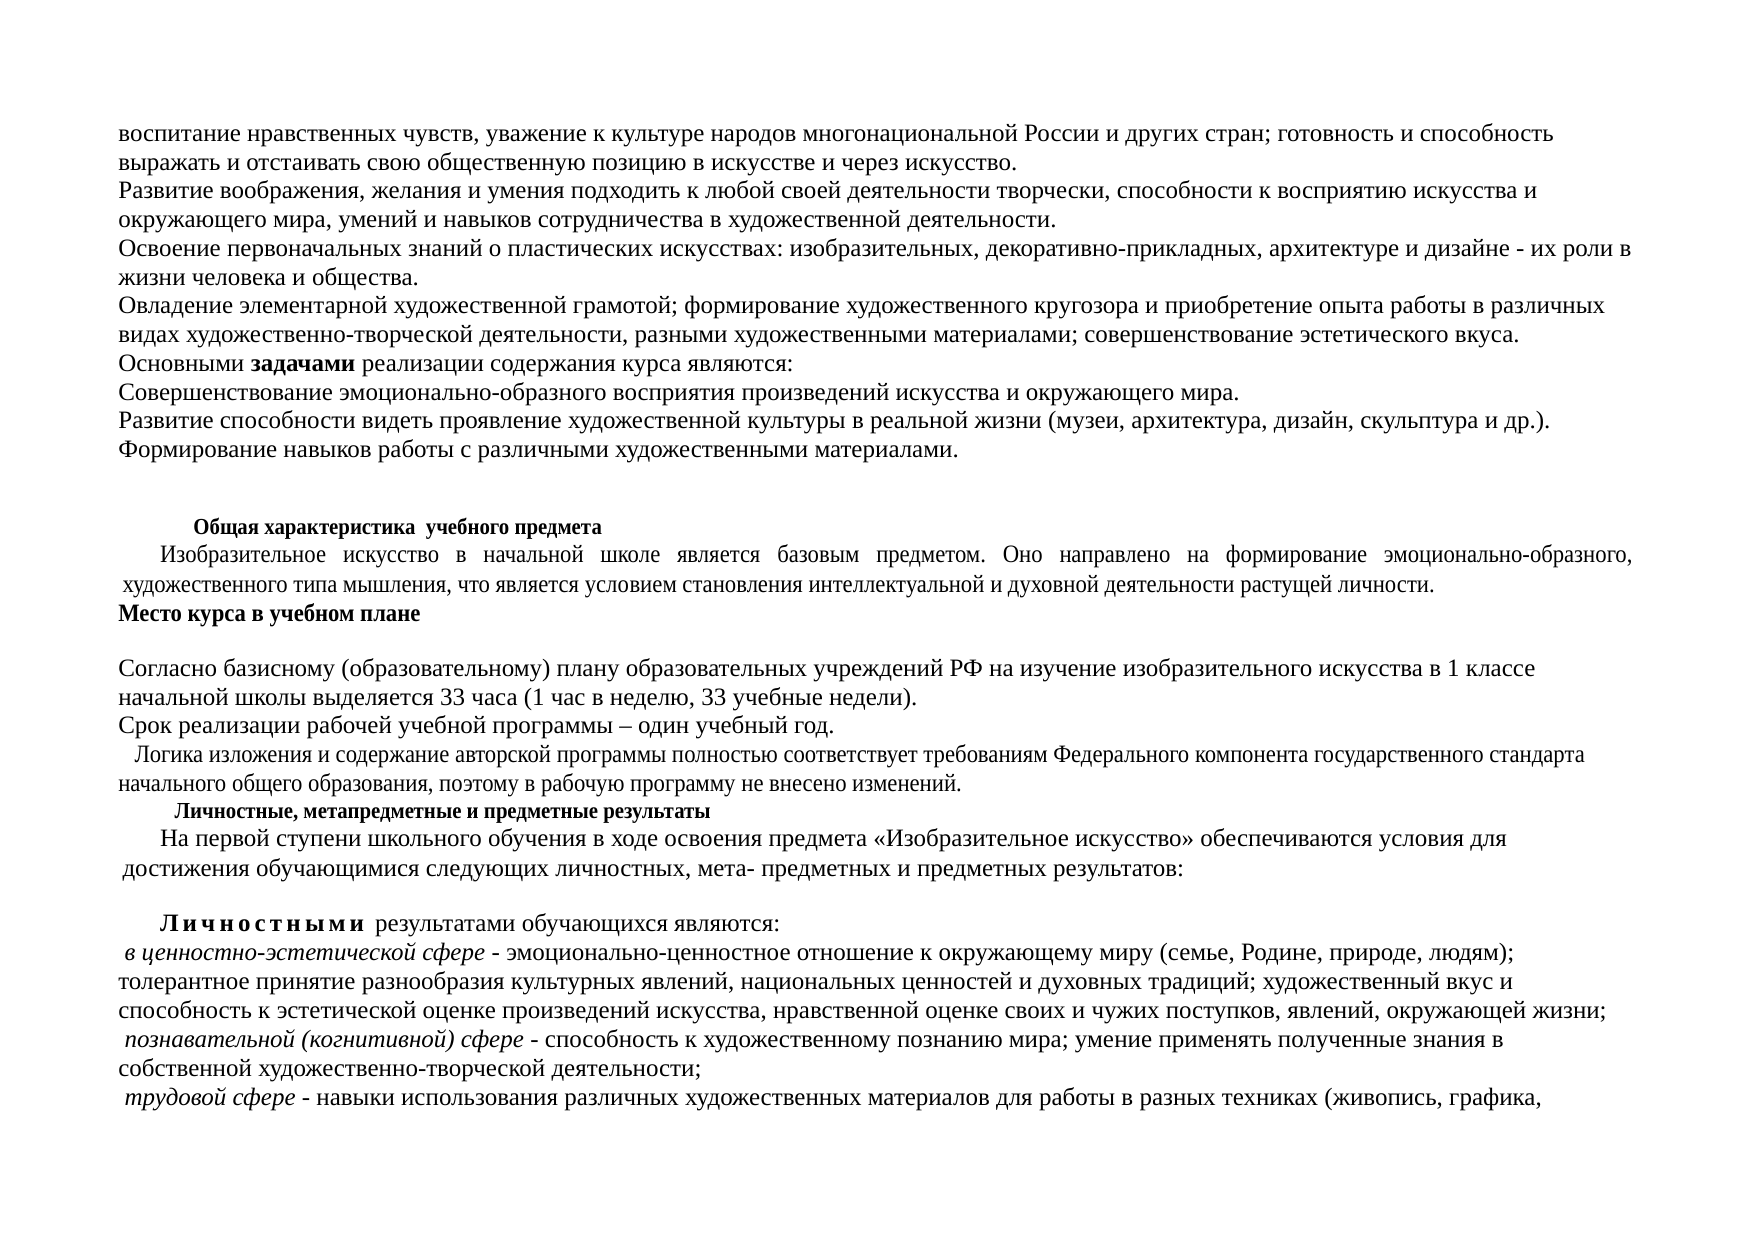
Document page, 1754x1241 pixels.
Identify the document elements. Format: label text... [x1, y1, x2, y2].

text воспитание нравственных чувств, уважение к культуре народов многонациональной России и других стран; готовность и способность выражать и отстаивать свою общественную позицию в искусстве и через искусство. [118, 118, 1633, 176]
text Овладение элементарной художественной грамотой; формирование художественного кругозора и приобретение опыта работы в различных видах художественно-творческой деятельности, разными художественными материалами; совершенствование эстетического вкуса. [118, 291, 1633, 348]
text На первой ступени школьного обучения в ходе освоения предмета «Изобразительное искус­ство» обеспечиваются условия для достижения обучающимися следующих личностных, мета- предметных и предметных результатов: [122, 823, 1632, 882]
text Личностные, метапредметные и предметные результаты [118, 797, 1636, 823]
text в ценностно-эстетической сфере - эмоционально-ценностное отношение к окружающему миру (семье, Родине, природе, людям); толерантное принятие разнообразия культурных явлений, национальных ценностей и духовных традиций; художественный вкус и способность к эстетиче­ской оценке произведений искусства, нравственной оценке своих и чужих поступков, явлений, окружающей жизни; [118, 938, 1632, 1024]
text Согласно базисному (образовательному) плану образовательных учреждений РФ на изучение изобразитель­ного искусства в 1 классе начальной школы выделяется 33 часа (1 час в неделю, 33 учебные недели). [118, 653, 1633, 711]
text познавательной (когнитивной) сфере - способность к художественному познанию мира; уме­ние применять полученные знания в собственной художественно-творческой деятельности; [118, 1024, 1632, 1082]
text Личностными результатами обучающихся являются: [122, 913, 1636, 935]
text Изобразительное искусство в начальной школе является базовым предметом. Оно направлено на формирование эмоционально-образного, художественного типа мышления, что является усло­вием становления интеллектуальной и духовной деятельности растущей личности. [122, 539, 1634, 598]
text Общая характеристика учебного предмета [118, 513, 1636, 539]
text Совершенствование эмоционально-образного восприятия произведений искусства и окружающего мира. [118, 377, 1633, 406]
text трудовой сфере - навыки использования различных художественных материалов для работы в разных техниках (живопись, графика, [118, 1082, 1632, 1111]
text Развитие воображения, желания и умения подходить к любой своей деятельности творчески, способности к восприятию искусства и окружающего мира, умений и навыков сотрудничества в художественной деятельности. [118, 176, 1633, 233]
text Место курса в учебном плане [118, 598, 1633, 627]
text Формирование навыков работы с различными художественными материалами. [118, 434, 1633, 463]
text Срок реализации рабочей учебной программы – один учебный год. [118, 711, 1636, 739]
text Освоение первоначальных знаний о пластических искусствах: изобразительных, декоративно-прикладных, архитектуре и дизайне - их роли в жизни человека и общества. [118, 233, 1633, 291]
text Основными задачами реализации содержания курса являются: [118, 348, 1633, 377]
text Логика изложения и содержание авторской программы полностью соответствует требованиям Федерального компонента государственного стандарта начального общего образования, поэтому в рабочую программу не внесено изменений. [118, 739, 1633, 797]
text Развитие способности видеть проявление художественной культуры в реальной жизни (музеи, архитектура, дизайн, скульптура и др.). [118, 406, 1633, 434]
